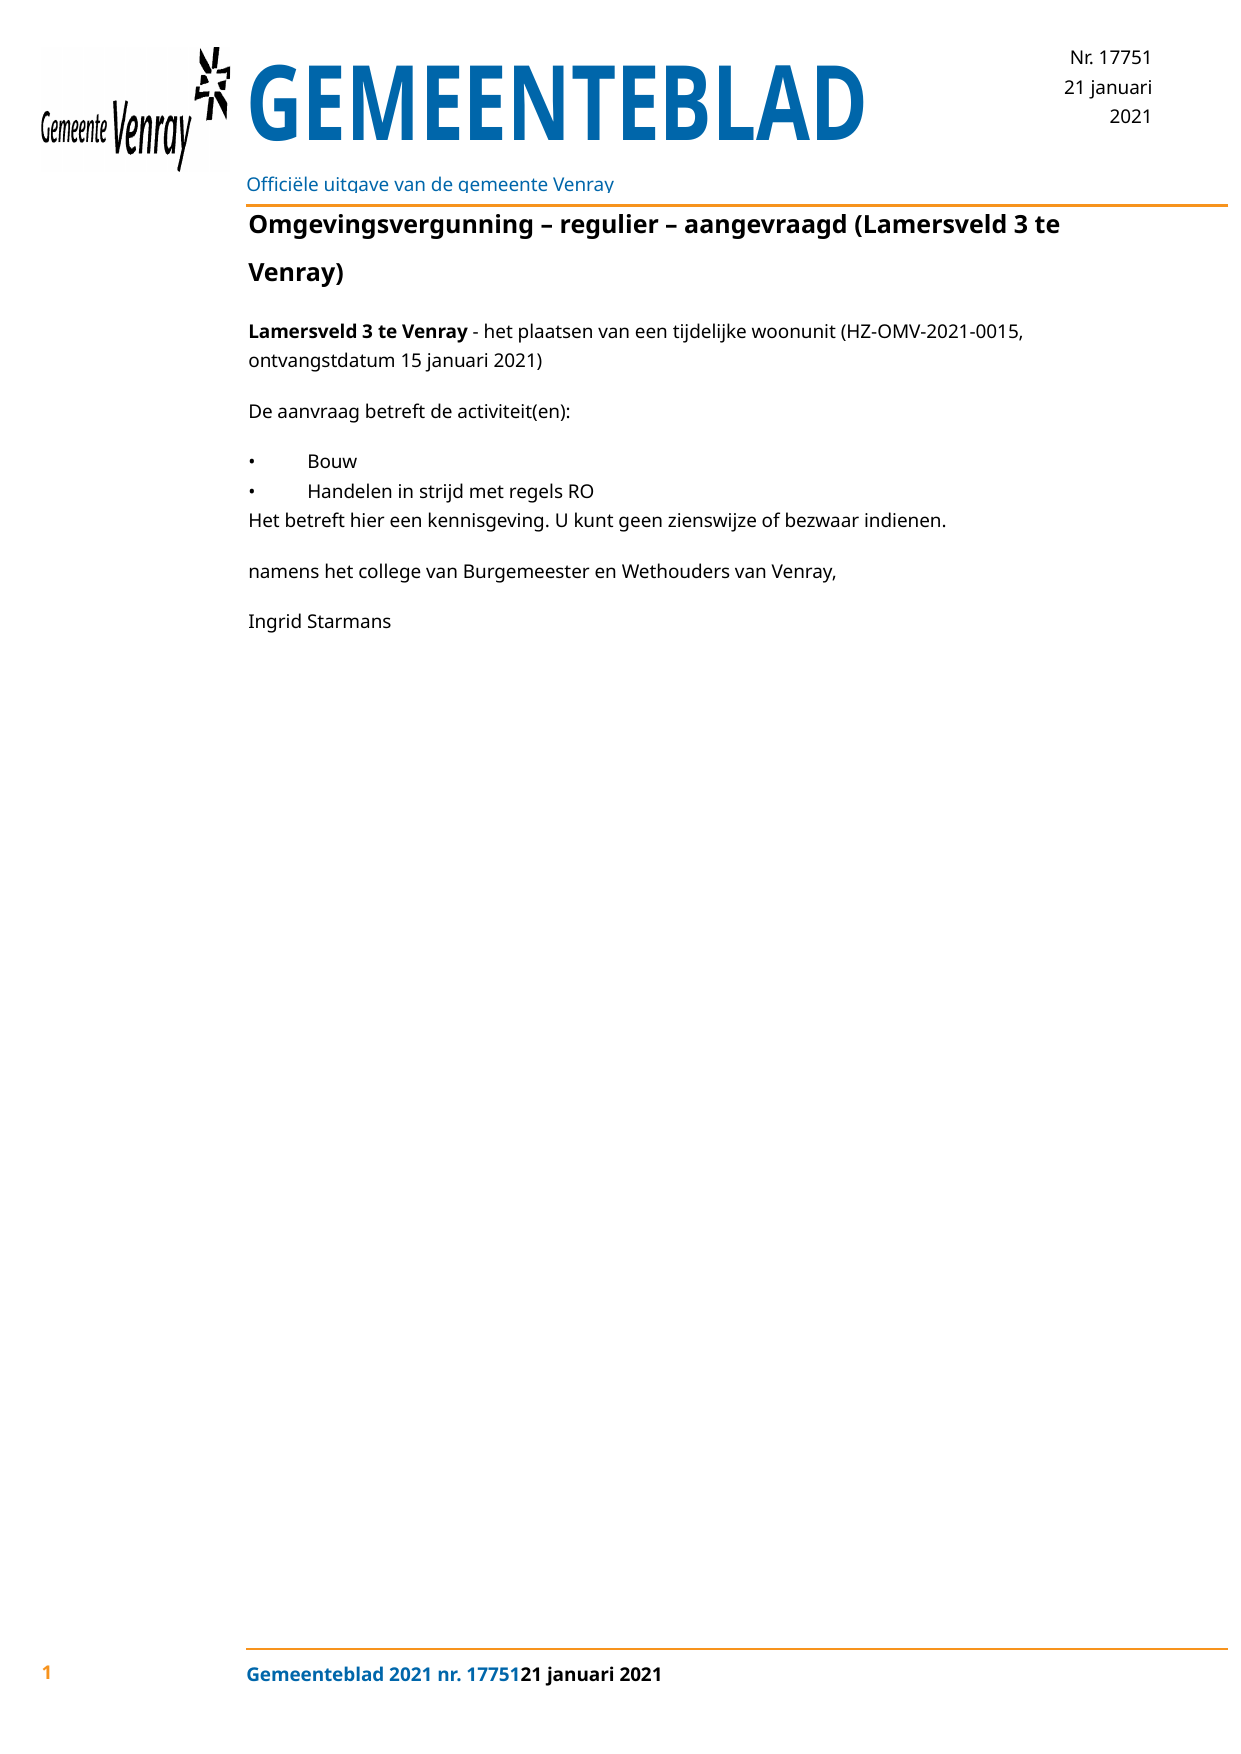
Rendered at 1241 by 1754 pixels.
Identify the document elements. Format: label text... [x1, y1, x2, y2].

text De aanvraag betreft de activiteit(en): [248, 398, 1152, 424]
list Handelen in strijd met regels RO [248, 478, 1152, 504]
list Bouw [248, 448, 1152, 474]
text namens het college van Burgemeester en Wethouders van Venray, [248, 558, 1152, 584]
picture [41, 47, 231, 172]
text Het betreft hier een kennisgeving. U kunt geen zienswijze of bezwaar indienen. [248, 507, 1152, 533]
text Ingrid Starmans [248, 608, 1152, 634]
text Lamersveld 3 te Venray - het plaatsen van een tijdelijke woonunit (HZ-OMV-2021-0015, ontvangstdatum 15 januari 2021) [248, 318, 1152, 373]
text Omgevingsvergunning – regulier – aangevraagd (Lamersveld 3 te Venray) [248, 207, 1152, 288]
